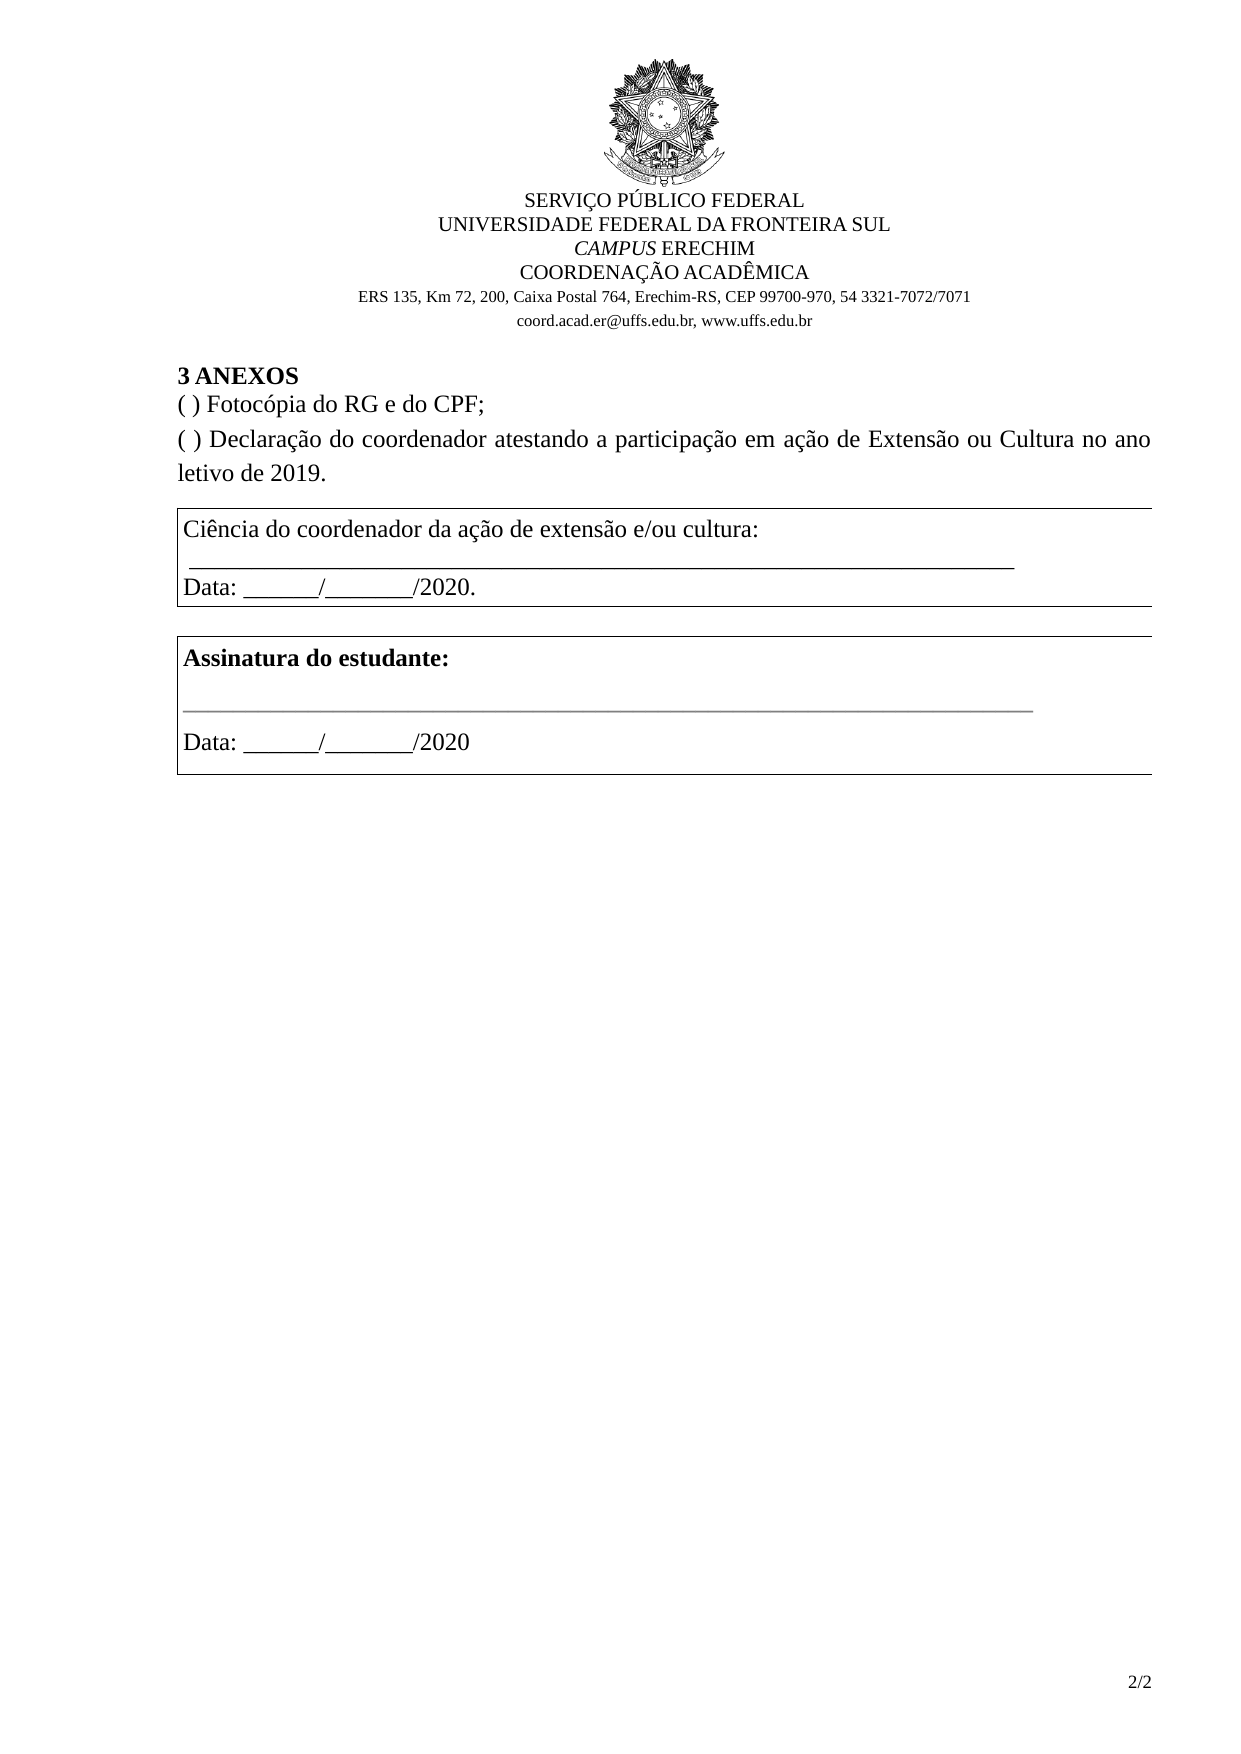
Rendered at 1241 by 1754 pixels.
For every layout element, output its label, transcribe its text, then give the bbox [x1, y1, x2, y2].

text 3 ANEXOS [177, 361, 1152, 389]
table_header Assinatura do estudante: ____________________________________________________________________ Data: ______/_______/2020 [178, 637, 1152, 774]
text ( ) Fotocópia do RG e do CPF; [177, 389, 1152, 418]
table_header Ciência do coordenador da ação de extensão e/ou cultura: __________________________________________________________________ Data: ______/_______/2020. [178, 509, 1152, 606]
text ( ) Declaração do coordenador atestando a participação em ação de Extensão ou Cultura no ano letivo de 2019. [177, 424, 1152, 487]
